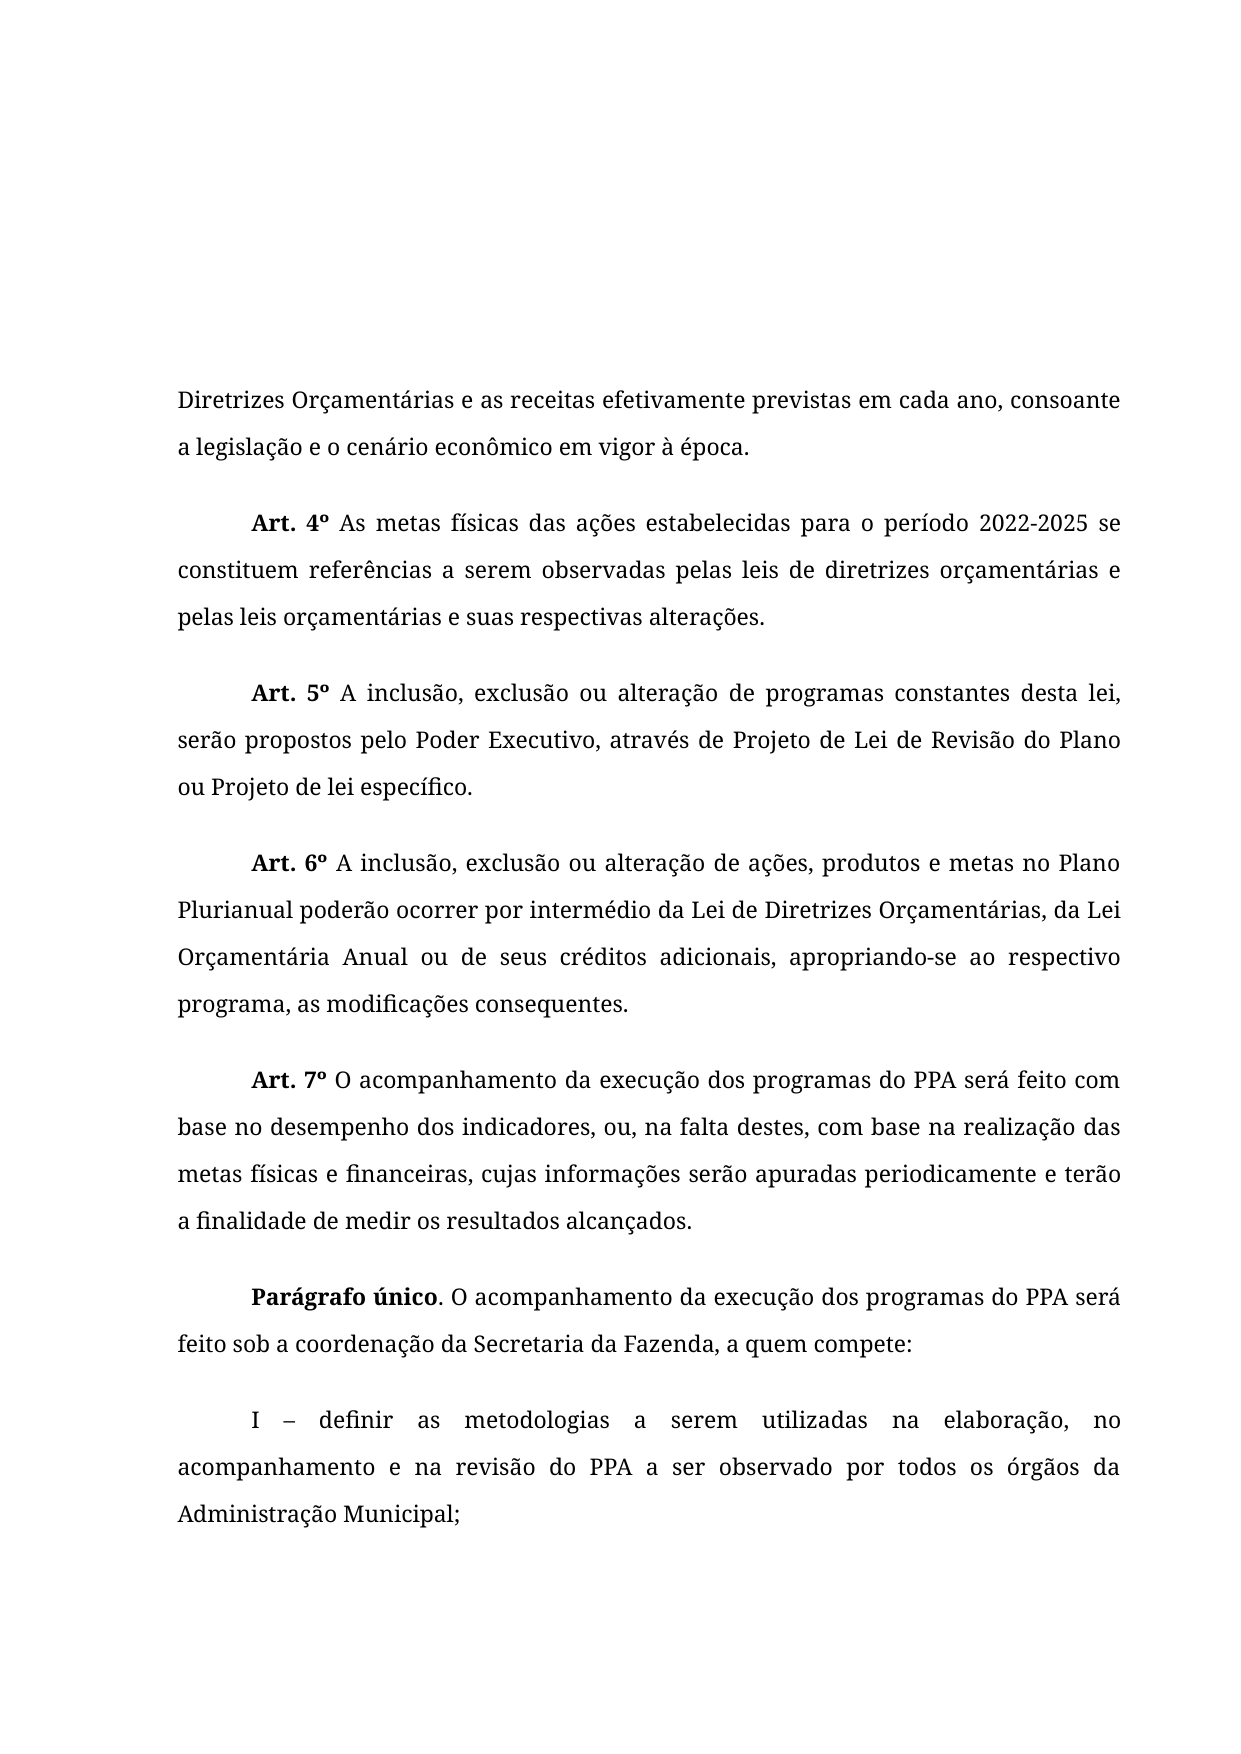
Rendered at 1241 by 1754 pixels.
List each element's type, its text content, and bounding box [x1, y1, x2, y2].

text Art. 6º A inclusão, exclusão ou alteração de ações, produtos e metas no Plano Plurianual poderão ocorrer por intermédio da Lei de Diretrizes Orçamentárias, da Lei Orçamentária Anual ou de seus créditos adicionais, apropriando-se ao respectivo programa, as modificações consequentes. [177, 847, 1122, 1019]
text Art. 7º O acompanhamento da execução dos programas do PPA será feito com base no desempenho dos indicadores, ou, na falta destes, com base na realização das metas físicas e financeiras, cujas informações serão apuradas periodicamente e terão a finalidade de medir os resultados alcançados. [177, 1064, 1122, 1236]
text Art. 5º A inclusão, exclusão ou alteração de programas constantes desta lei, serão propostos pelo Poder Executivo, através de Projeto de Lei de Revisão do Plano ou Projeto de lei específico. [177, 677, 1122, 802]
text Diretrizes Orçamentárias e as receitas efetivamente previstas em cada ano, consoante a legislação e o cenário econômico em vigor à época. [177, 384, 1122, 462]
text I – definir as metodologias a serem utilizadas na elaboração, no acompanhamento e na revisão do PPA a ser observado por todos os órgãos da Administração Municipal; [177, 1404, 1122, 1529]
text Parágrafo único. O acompanhamento da execução dos programas do PPA será feito sob a coordenação da Secretaria da Fazenda, a quem compete: [177, 1281, 1122, 1359]
text Art. 4º As metas físicas das ações estabelecidas para o período 2022-2025 se constituem referências a serem observadas pelas leis de diretrizes orçamentárias e pelas leis orçamentárias e suas respectivas alterações. [177, 507, 1122, 632]
